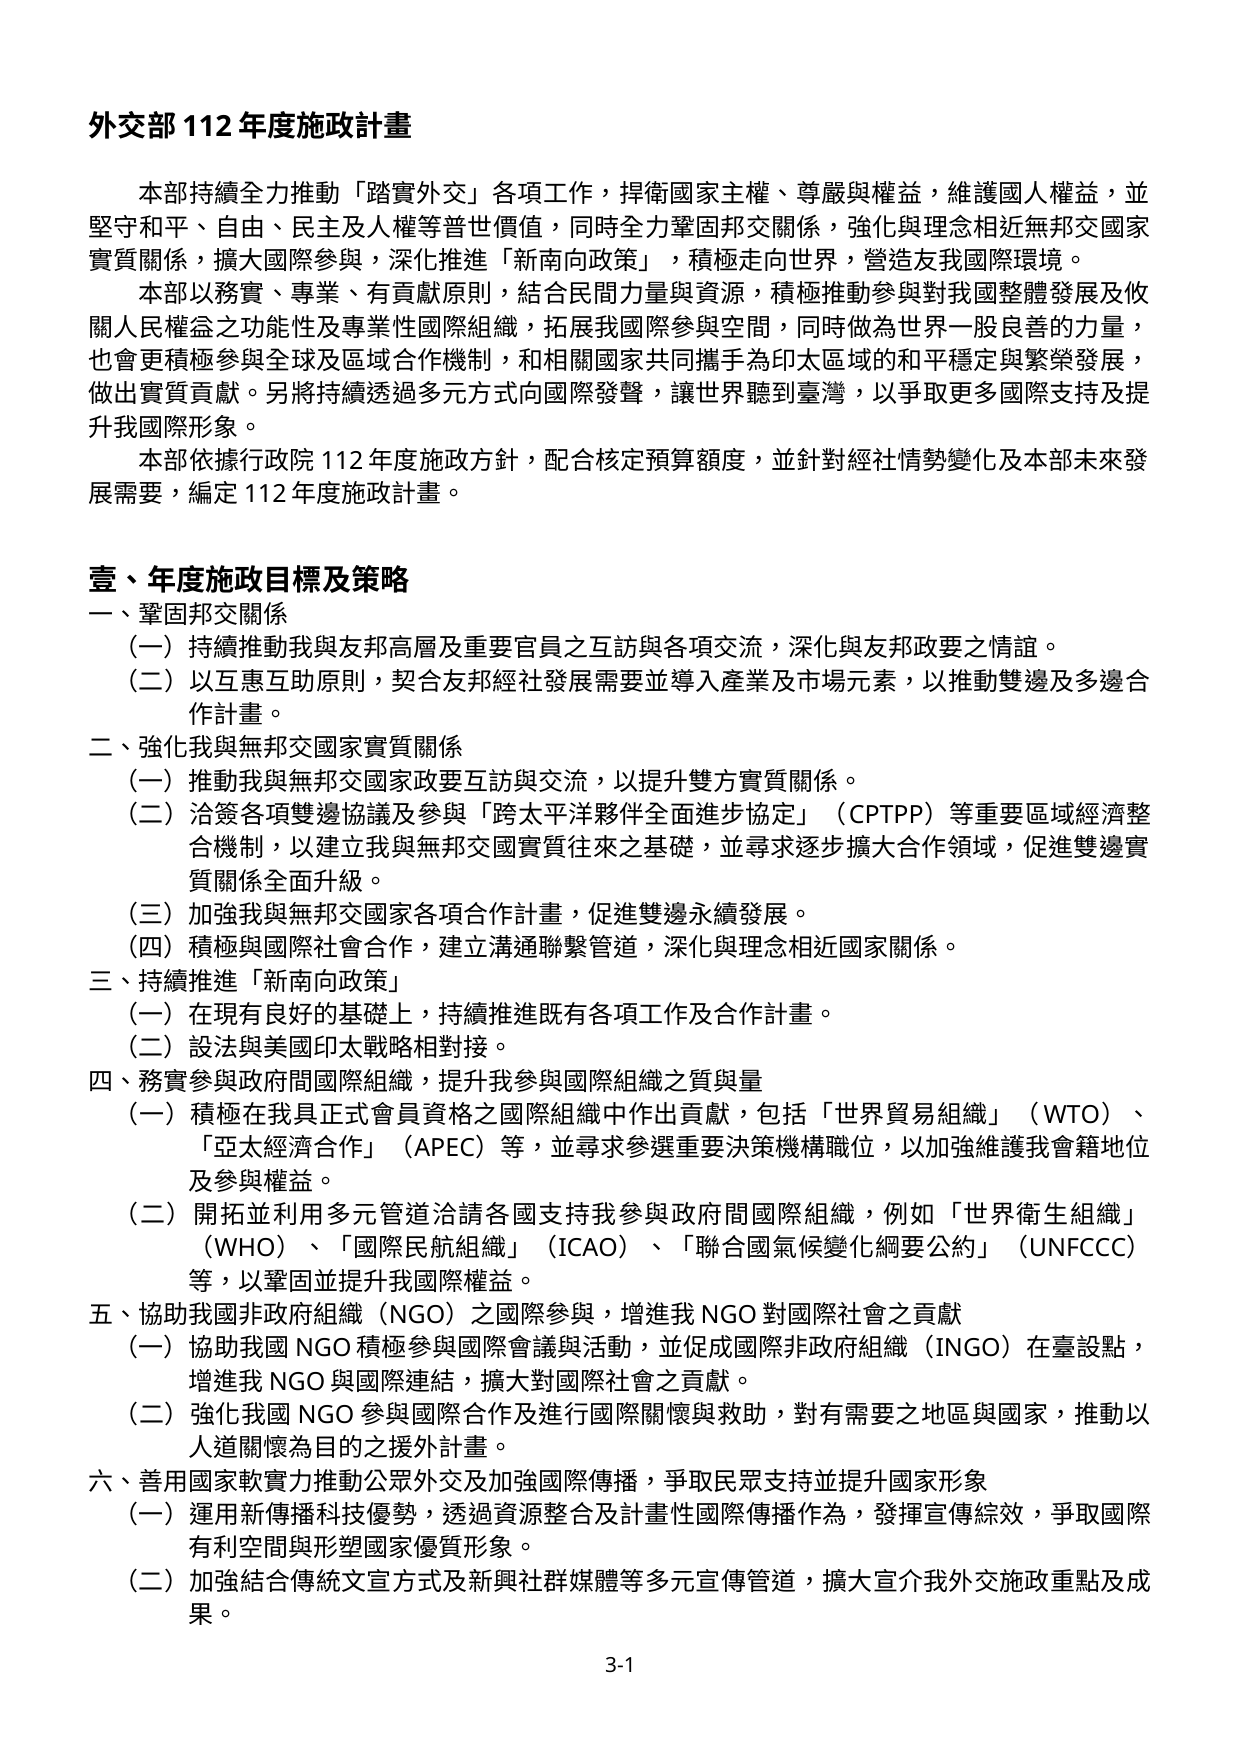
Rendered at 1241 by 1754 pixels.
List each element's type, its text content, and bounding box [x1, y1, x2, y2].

text 壹、年度施政目標及策略 [88, 563, 1152, 597]
text 四、務實參與政府間國際組織，提升我參與國際組織之質與量 [88, 1063, 1152, 1097]
text （二）以互惠互助原則，契合友邦經社發展需要並導入產業及市場元素，以推動雙邊及多邊合作計畫。 [113, 663, 1152, 730]
text （二）洽簽各項雙邊協議及參與「跨太平洋夥伴全面進步協定」（CPTPP）等重要區域經濟整合機制，以建立我與無邦交國實質往來之基礎，並尋求逐步擴大合作領域，促進雙邊實質關係全面升級。 [113, 797, 1152, 897]
text 五、協助我國非政府組織（NGO）之國際參與，增進我NGO對國際社會之貢獻 [88, 1297, 1152, 1330]
text 本部以務實、專業、有貢獻原則，結合民間力量與資源，積極推動參與對我國整體發展及攸關人民權益之功能性及專業性國際組織，拓展我國際參與空間，同時做為世界一股良善的力量，也會更積極參與全球及區域合作機制，和相關國家共同攜手為印太區域的和平穩定與繁榮發展，做出實質貢獻。另將持續透過多元方式向國際發聲，讓世界聽到臺灣，以爭取更多國際支持及提升我國際形象。 [88, 276, 1152, 443]
text 外交部112年度施政計畫 [88, 109, 1152, 143]
text （一）推動我與無邦交國家政要互訪與交流，以提升雙方實質關係。 [113, 763, 1152, 797]
text （一）在現有良好的基礎上，持續推進既有各項工作及合作計畫。 [113, 997, 1152, 1030]
text （一）運用新傳播科技優勢，透過資源整合及計畫性國際傳播作為，發揮宣傳綜效，爭取國際有利空間與形塑國家優質形象。 [113, 1497, 1152, 1563]
text 三、持續推進「新南向政策」 [88, 963, 1152, 997]
text （四）積極與國際社會合作，建立溝通聯繫管道，深化與理念相近國家關係。 [113, 930, 1152, 963]
text 本部依據行政院112年度施政方針，配合核定預算額度，並針對經社情勢變化及本部未來發展需要，編定112年度施政計畫。 [88, 443, 1152, 509]
text 本部持續全力推動「踏實外交」各項工作，捍衛國家主權、尊嚴與權益，維護國人權益，並堅守和平、自由、民主及人權等普世價值，同時全力鞏固邦交關係，強化與理念相近無邦交國家實質關係，擴大國際參與，深化推進「新南向政策」，積極走向世界，營造友我國際環境。 [88, 176, 1152, 276]
text （二）設法與美國印太戰略相對接。 [113, 1030, 1152, 1063]
text （三）加強我與無邦交國家各項合作計畫，促進雙邊永續發展。 [113, 897, 1152, 930]
text （二）強化我國NGO參與國際合作及進行國際關懷與救助，對有需要之地區與國家，推動以人道關懷為目的之援外計畫。 [113, 1397, 1152, 1463]
text （一）持續推動我與友邦高層及重要官員之互訪與各項交流，深化與友邦政要之情誼。 [113, 630, 1152, 663]
text （一）積極在我具正式會員資格之國際組織中作出貢獻，包括「世界貿易組織」（WTO）、「亞太經濟合作」（APEC）等，並尋求參選重要決策機構職位，以加強維護我會籍地位及參與權益。 [113, 1097, 1152, 1197]
text 二、強化我與無邦交國家實質關係 [88, 730, 1152, 763]
text （二）開拓並利用多元管道洽請各國支持我參與政府間國際組織，例如「世界衛生組織」（WHO）、「國際民航組織」（ICAO）、「聯合國氣候變化綱要公約」（UNFCCC）等，以鞏固並提升我國際權益。 [113, 1197, 1152, 1297]
text （二）加強結合傳統文宣方式及新興社群媒體等多元宣傳管道，擴大宣介我外交施政重點及成果。 [113, 1563, 1152, 1630]
text （一）協助我國NGO積極參與國際會議與活動，並促成國際非政府組織（INGO）在臺設點，增進我NGO與國際連結，擴大對國際社會之貢獻。 [113, 1330, 1152, 1397]
text 六、善用國家軟實力推動公眾外交及加強國際傳播，爭取民眾支持並提升國家形象 [88, 1463, 1152, 1497]
text 一、鞏固邦交關係 [88, 597, 1152, 630]
